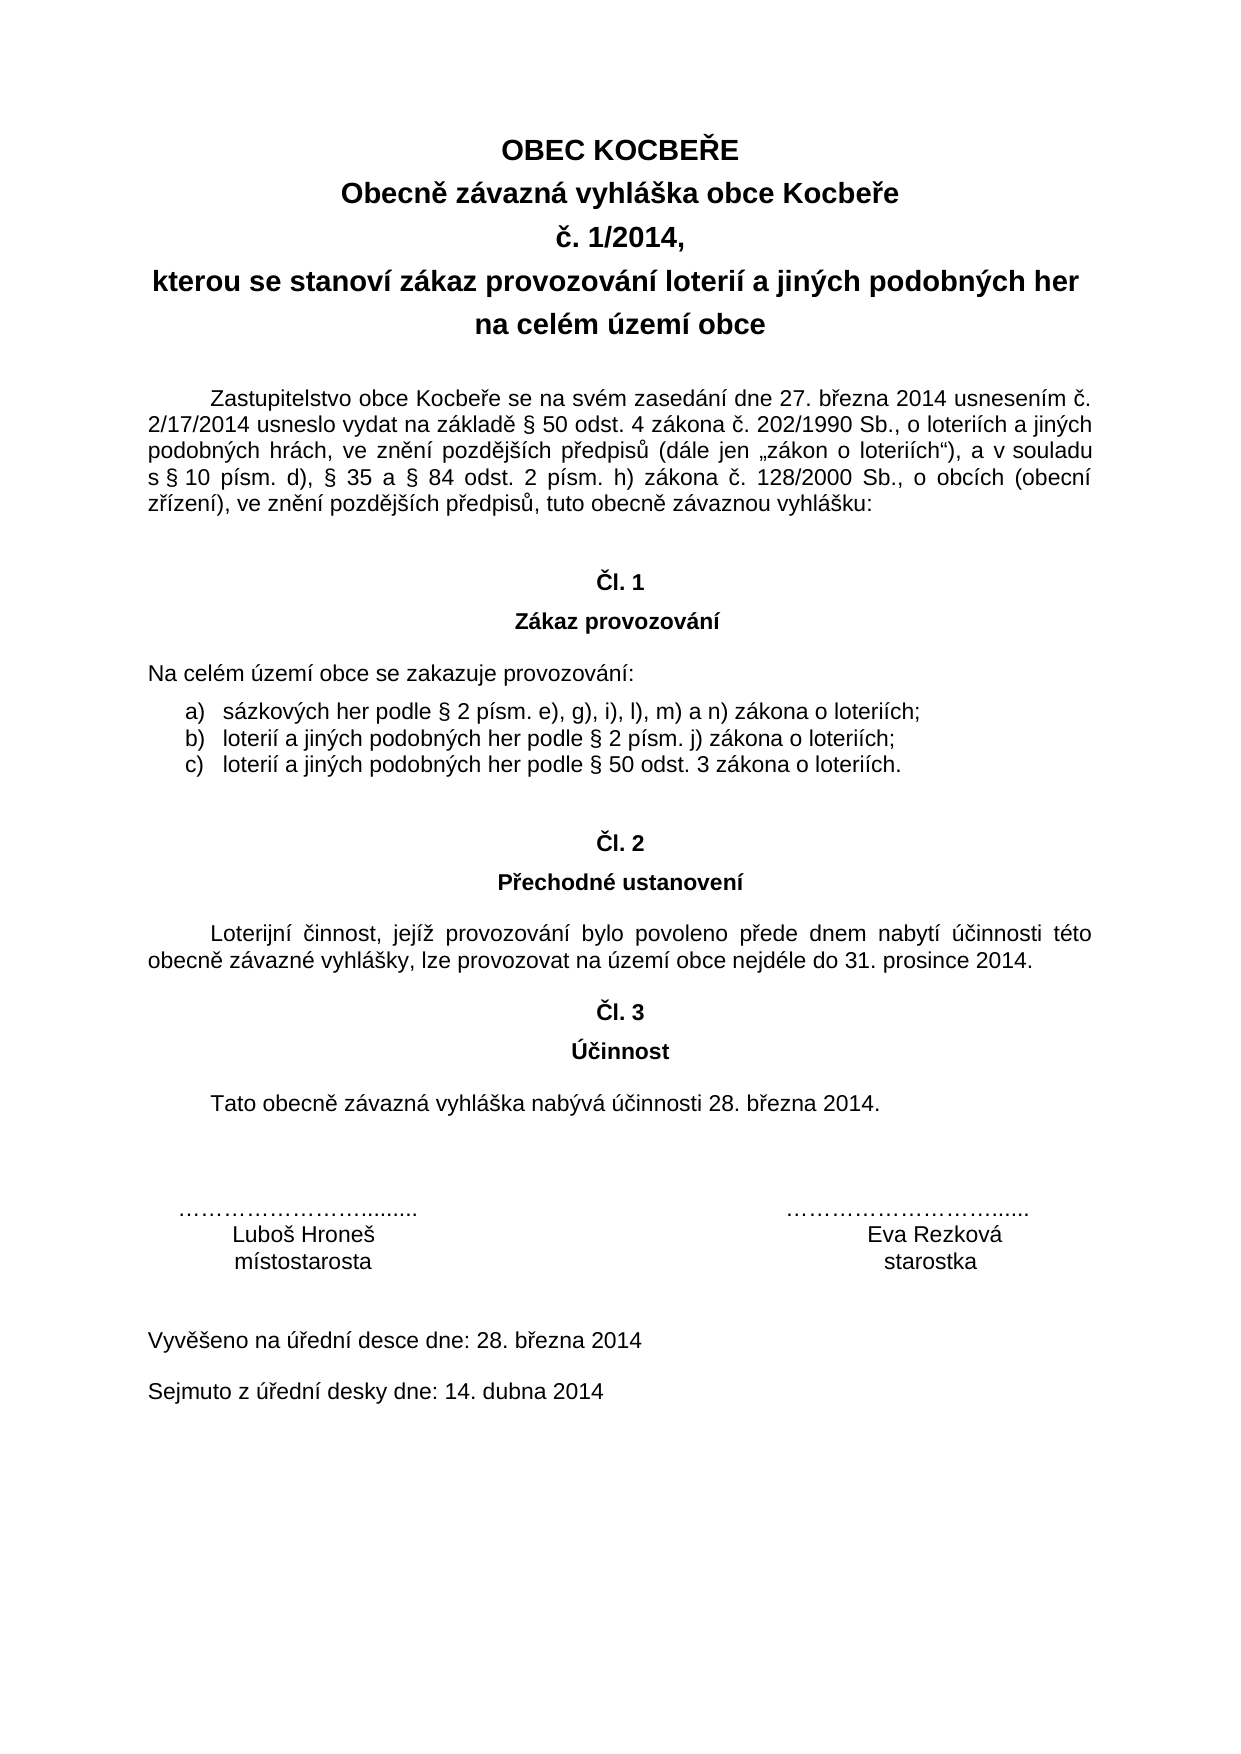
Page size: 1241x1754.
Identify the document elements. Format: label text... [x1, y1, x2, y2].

text Čl. 3 [148, 999, 1093, 1026]
text č. 1/2014, [148, 220, 1093, 253]
text Zastupitelstvo obce Kocbeře se na svém zasedání dne 27. března 2014 usnesením č. 2/17/2014 usneslo vydat na základě § 50 odst. 4 zákona č. 202/1990 Sb., o loteriích a jiných podobných hrách, ve znění pozdějších předpisů (dále jen „zákon o loteriích“), a v souladu s § 10 písm. d), § 35 a § 84 odst. 2 písm. h) zákona č. 128/2000 Sb., o obcích (obecní zřízení), ve znění pozdějších předpisů, tuto obecně závaznou vyhlášku: [148, 385, 1093, 517]
text Čl. 2 [148, 830, 1093, 856]
text Tato obecně závazná vyhláška nabývá účinnosti 28. března 2014. [148, 1089, 1093, 1116]
text Na celém území obce se zakazuje provozování: [148, 659, 1093, 686]
list loterií a jiných podobných her podle § 50 odst. 3 zákona o loteriích. [185, 751, 1093, 777]
text Luboš Hroneš Eva Rezková [148, 1221, 1093, 1248]
text Účinnost [148, 1038, 1093, 1064]
text Obecně závazná vyhláška obce Kocbeře [148, 176, 1093, 210]
text na celém území obce [148, 307, 1093, 341]
text Čl. 1 [148, 569, 1093, 596]
text kterou se stanoví zákaz provozování loterií a jiných podobných her [148, 263, 1093, 297]
list sázkových her podle § 2 písm. e), g), i), l), m) a n) zákona o loteriích; [185, 698, 1093, 725]
text Zákaz provozování [148, 608, 1093, 634]
list loterií a jiných podobných her podle § 2 písm. j) zákona o loteriích; [185, 725, 1093, 751]
text Sejmuto z úřední desky dne: 14. dubna 2014 [148, 1378, 1093, 1404]
text Loterijní činnost, jejíž provozování bylo povoleno přede dnem nabytí účinnosti této obecně závazné vyhlášky, lze provozovat na území obce nejdéle do 31. prosince 2014. [148, 920, 1093, 973]
text Vyvěšeno na úřední desce dne: 28. března 2014 [148, 1327, 1093, 1353]
text místostarosta starostka [148, 1248, 1093, 1274]
text ……………………......... ………………………...... [148, 1195, 1093, 1221]
text Přechodné ustanovení [148, 869, 1093, 895]
text OBEC KOCBEŘE [148, 133, 1093, 166]
